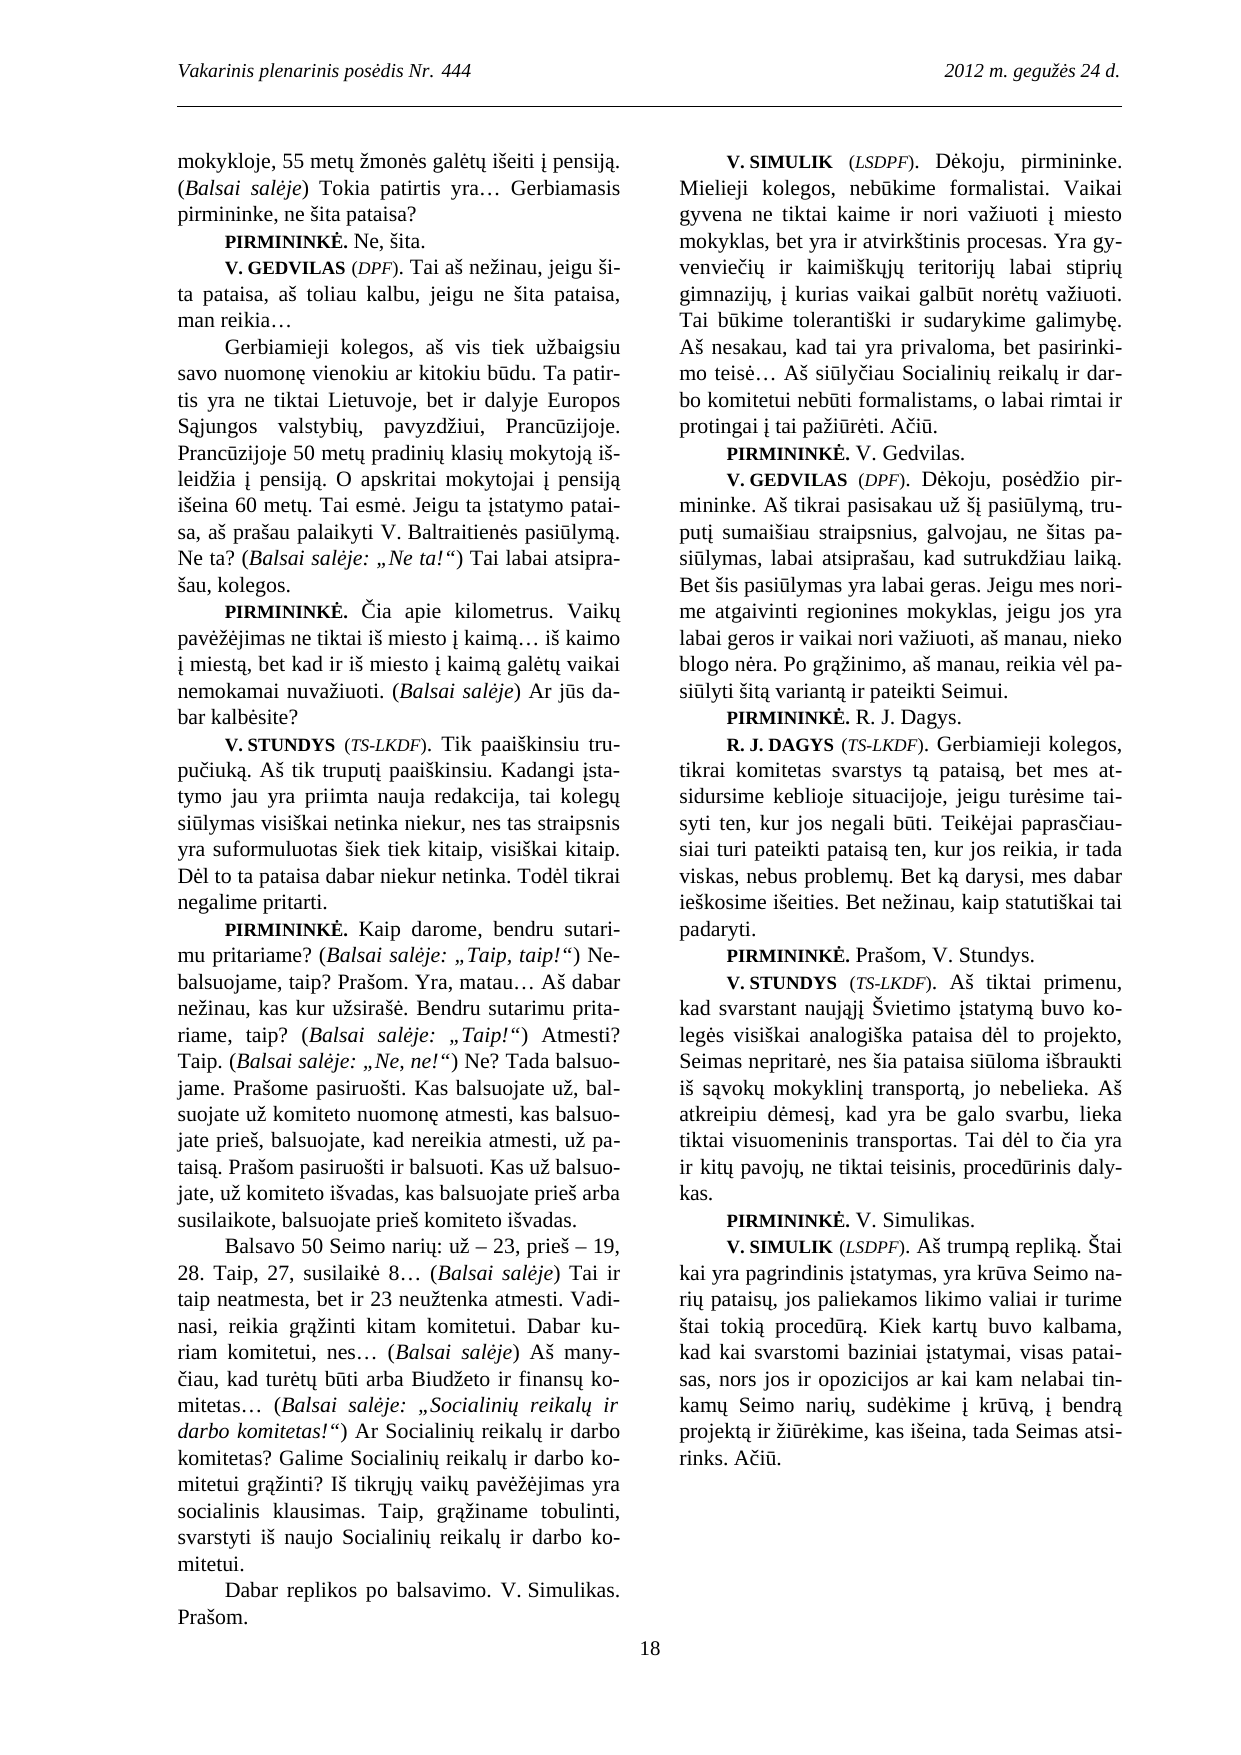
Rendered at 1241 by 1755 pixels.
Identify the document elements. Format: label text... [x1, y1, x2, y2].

text PIRMININKĖ. Ne, ši­ta. [177, 227, 620, 253]
text V. STUNDYS (TS-LKDF). Tik pa­aiš­kin­siu tru­pu­čiu­ką. Aš tik tru­pu­tį pa­aiš­kin­siu. Ka­dan­gi įsta­ty­mo jau yra pri­im­ta nau­ja re­dak­ci­ja, tai ko­le­gų siū­ly­mas vi­siš­kai ne­tin­ka nie­kur, nes tas straips­nis yra su­for­mu­luo­tas šiek tiek ki­taip, vi­siš­kai ki­taip. Dėl to ta pa­tai­sa da­bar nie­kur ne­tin­ka. To­dėl tik­rai ne­ga­li­me pri­tar­ti. [177, 730, 620, 915]
text Ger­bia­mie­ji ko­le­gos, aš vis tiek už­baig­siu sa­vo nuo­mo­nę vie­no­kiu ar ki­to­kiu bū­du. Ta pa­tir­tis yra ne tik­tai Lie­tu­vo­je, bet ir da­ly­je Eu­ro­pos Są­jun­gos vals­ty­bių, pa­vyz­džiui, Pran­cū­zi­jo­je. Pran­cū­zi­jo­je 50 me­tų pra­di­nių kla­sių mo­ky­to­ją iš­lei­džia į pen­si­ją. O ap­skri­tai mo­ky­to­jai į pen­si­ją iš­ei­na 60 me­tų. Tai es­mė. Jei­gu ta įsta­ty­mo pa­tai­sa, aš pra­šau pa­lai­ky­ti V. Bal­trai­tie­nės pa­siū­ly­mą. Ne ta? (Bal­sai sa­lė­je: „Ne ta!“) Tai la­bai at­si­pra­šau, ko­le­gos. [177, 333, 620, 597]
text V. SIMULIK (LSDPF). Dė­ko­ju, pir­mi­nin­ke. Mie­lie­ji ko­le­gos, ne­bū­ki­me for­ma­lis­tai. Vai­kai gy­ve­na ne tik­tai kai­me ir no­ri va­žiuo­ti į mies­to mo­kyk­las, bet yra ir at­virkš­ti­nis pro­ce­sas. Yra gy­ven­vie­čių ir kai­miš­kų­jų te­ri­to­ri­jų la­bai stip­rių gim­na­zi­jų, į ku­rias vai­kai gal­būt no­rė­tų va­žiuo­ti. Tai bū­ki­me to­le­ran­tiš­ki ir su­da­ry­ki­me ga­li­my­bę. Aš ne­sa­kau, kad tai yra pri­va­lo­ma, bet pa­si­rin­ki­mo tei­sė… Aš siū­ly­čiau So­cia­li­nių rei­ka­lų ir dar­bo ko­mi­te­tui ne­bū­ti for­ma­lis­tams, o la­bai rim­tai ir pro­tin­gai į tai pa­žiū­rė­ti. Ačiū. [679, 148, 1122, 439]
text PIRMININKĖ. Pra­šom, V. Stun­dys. [679, 941, 1122, 968]
text V. STUNDYS (TS-LKDF). Aš tik­tai pri­me­nu, kad svars­tant nau­ją­jį Švie­ti­mo įsta­ty­mą bu­vo ko­legės vi­siš­kai ana­lo­giš­ka pa­tai­sa dėl to pro­jek­to, Sei­mas ne­pri­ta­rė, nes šia pa­tai­sa siū­lo­ma iš­brauk­ti iš są­vo­kų mo­kyk­li­nį trans­por­tą, jo ne­be­lie­ka. Aš at­krei­piu dė­me­sį, kad yra be ga­lo svar­bu, lie­ka tik­tai vi­suo­me­ni­nis trans­por­tas. Tai dėl to čia yra ir ki­tų pa­vo­jų, ne tik­tai tei­si­nis, pro­ce­dū­ri­nis da­ly­kas. [679, 968, 1122, 1206]
text V. GEDVILAS (DPF). Dė­ko­ju, po­sė­džio pir­mi­nin­ke. Aš tik­rai pa­si­sa­kau už šį pa­siū­ly­mą, tru­pu­tį su­mai­šiau straips­nius, gal­vo­jau, ne ši­tas pa­siū­ly­mas, la­bai at­si­pra­šau, kad su­truk­džiau lai­ką. Bet šis pa­siū­ly­mas yra la­bai ge­ras. Jei­gu mes no­ri­me at­gai­vin­ti re­gio­ni­nes mo­kyk­las, jei­gu jos yra la­bai ge­ros ir vai­kai no­ri va­žiuo­ti, aš ma­nau, nie­ko blo­go nė­ra. Po grą­ži­ni­mo, aš ma­nau, rei­kia vėl pa­siū­ly­ti ši­tą va­rian­tą ir pa­teik­ti Sei­mui. [679, 465, 1122, 703]
text PIRMININKĖ. R. J. Da­gys. [679, 703, 1122, 730]
text PIRMININKĖ. V. Ged­vi­las. [679, 439, 1122, 465]
text PIRMININKĖ. V. Si­mu­li­kas. [679, 1206, 1122, 1232]
text R. J. DAGYS (TS-LKDF). Ger­bia­mie­ji ko­le­gos, tik­rai ko­mi­te­tas svars­tys tą pa­tai­są, bet mes at­sidur­si­me keb­lio­je si­tu­a­ci­jo­je, jei­gu tu­rė­si­me tai­sy­ti ten, kur jos ne­ga­li bū­ti. Tei­kė­jai pa­pras­čiau­siai tu­ri pa­teik­ti pa­tai­są ten, kur jos rei­kia, ir ta­da vis­kas, ne­bus pro­ble­mų. Bet ką da­ry­si, mes da­bar ieš­ko­si­me iš­ei­ties. Bet ne­ži­nau, kaip sta­tu­tiš­kai tai pa­da­ry­ti. [679, 730, 1122, 941]
text Da­bar re­pli­kos po bal­sa­vi­mo. V. Si­mu­li­kas. Pra­šom. [177, 1576, 620, 1629]
text PIRMININKĖ. Kaip da­ro­me, ben­dru su­ta­ri­mu pri­ta­ria­me? (Bal­sai sa­lė­je: „Taip, taip!“) Ne­bal­suo­ja­me, taip? Pra­šom. Yra, ma­tau… Aš da­bar ne­ži­nau, kas kur už­si­ra­šė. Ben­dru su­ta­ri­mu pri­ta­ria­me, taip? (Bal­sai sa­lė­je: „Taip!“) At­mes­ti? Taip. (Bal­sai sa­lė­je: „Ne, ne!“) Ne? Ta­da bal­suo­ja­me. Pra­šo­me pa­si­ruoš­ti. Kas bal­suo­ja­te už, bal­suo­ja­te už ko­mi­te­to nuo­mo­nę at­mes­ti, kas bal­suo­ja­te prieš, bal­suo­ja­te, kad ne­rei­kia at­mes­ti, už pa­tai­są. Pra­šom pa­si­ruoš­ti ir bal­suo­ti. Kas už bal­suo­ja­te, už ko­mi­te­to iš­va­das, kas bal­suo­ja­te prieš ar­ba su­si­lai­ko­te, bal­suo­ja­te prieš ko­mi­te­to iš­va­das. [177, 915, 620, 1232]
text Bal­sa­vo 50 Sei­mo na­rių: už – 23, prieš – 19, 28. Taip, 27, su­si­lai­kė 8… (Bal­sai sa­lė­je) Tai ir taip ne­at­mes­ta, bet ir 23 ne­už­ten­ka at­mes­ti. Va­di­na­si, rei­kia grą­žin­ti ki­tam ko­mi­te­tui. Da­bar ku­riam ko­mi­te­tui, nes… (Bal­sai sa­lė­je) Aš ma­ny­čiau, kad tu­rė­tų bū­ti ar­ba Biu­dže­to ir fi­nan­sų ko­mi­te­tas… (Bal­sai sa­lė­je: „So­cia­li­nių rei­ka­lų ir dar­bo ko­mi­te­tas!“) Ar So­cia­li­nių rei­ka­lų ir dar­bo ko­mi­te­tas? Ga­li­me So­cia­li­nių rei­ka­lų ir dar­bo ko­mi­te­tui grą­žin­ti? Iš tik­rų­jų vai­kų pa­vė­žė­ji­mas yra so­cia­li­nis klau­si­mas. Taip, grą­ži­na­me to­bu­lin­ti, svars­ty­ti iš nau­jo So­cia­li­nių rei­ka­lų ir dar­bo ko­mite­tui. [177, 1232, 620, 1576]
text V. SIMULIK (LSDPF). Aš trum­pą re­pli­ką. Štai kai yra pa­grin­di­nis įsta­ty­mas, yra krū­va Sei­mo na­rių pa­tai­sų, jos pa­lie­ka­mos li­ki­mo va­liai ir tu­ri­me štai to­kią pro­ce­dū­rą. Kiek kar­tų bu­vo kal­ba­ma, kad kai svars­to­mi ba­zi­niai įsta­ty­mai, vi­sas pa­tai­sas, nors jos ir opo­zi­ci­jos ar kai kam ne­la­bai tin­ka­mų Sei­mo na­rių, su­dė­ki­me į krū­vą, į ben­drą pro­jek­tą ir žiū­rė­ki­me, kas iš­ei­na, ta­da Sei­mas at­si­rinks. Ačiū. [679, 1232, 1122, 1471]
text PIRMININKĖ. Čia apie ki­lo­met­rus. Vai­kų pa­vė­žė­ji­mas ne tik­tai iš mies­to į kai­mą… iš kai­mo į mies­tą, bet kad ir iš mies­to į kai­mą ga­lė­tų vai­kai ne­mo­ka­mai nu­va­žiuo­ti. (Bal­sai sa­lė­je) Ar jūs da­bar kal­bė­si­te? [177, 597, 620, 730]
text mo­kyk­lo­je, 55 me­tų žmo­nės ga­lė­tų iš­ei­ti į pen­si­ją. (Bal­sai sa­lė­je) To­kia pa­tir­tis yra… Ger­bia­ma­sis pir­mi­nin­ke, ne ši­ta pa­tai­sa? [177, 148, 620, 227]
text V. GEDVILAS (DPF). Tai aš ne­ži­nau, jei­gu ši­ta pa­tai­sa, aš to­liau kal­bu, jei­gu ne ši­ta pa­tai­sa, man rei­kia… [177, 253, 620, 333]
